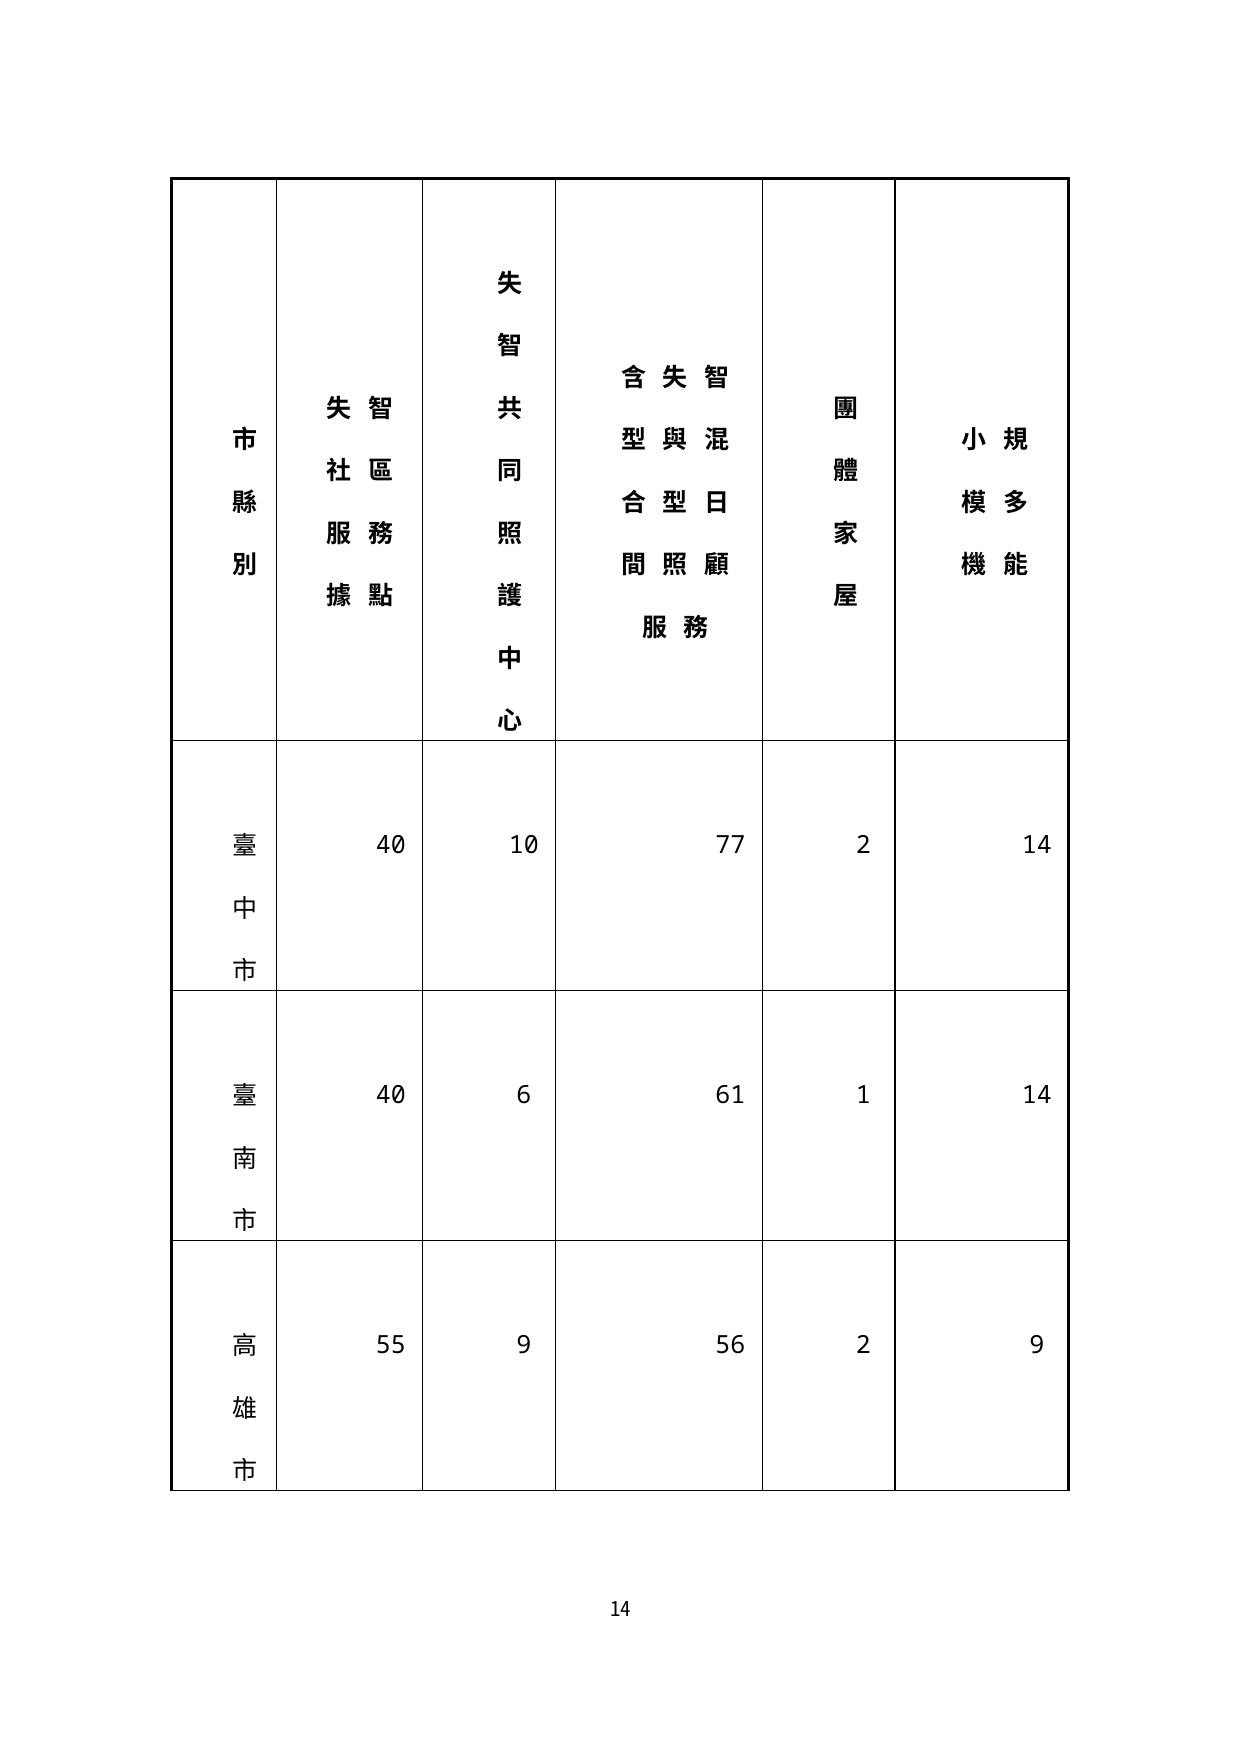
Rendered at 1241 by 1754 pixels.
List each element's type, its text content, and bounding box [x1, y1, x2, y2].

table_header 團體家屋 [763, 180, 894, 740]
table_cell 1 [763, 991, 894, 1240]
table_header 市縣別 [173, 180, 276, 740]
table_cell 2 [763, 1241, 894, 1490]
table_cell 61 [556, 991, 762, 1240]
table_cell 10 [423, 741, 555, 990]
table_cell 55 [277, 1241, 422, 1490]
table_header 失智共同照護中心 [423, 180, 555, 740]
table_header 小規模多機能 [896, 180, 1067, 740]
table_cell 56 [556, 1241, 762, 1490]
table_cell 40 [277, 741, 422, 990]
table_cell 臺中市 [173, 741, 276, 990]
table_cell 9 [423, 1241, 555, 1490]
table_cell 6 [423, 991, 555, 1240]
table_header 含失智型與混合型日間照顧服務 [556, 180, 762, 740]
table_cell 臺南市 [173, 991, 276, 1240]
table_cell 2 [763, 741, 894, 990]
table_header 失智社區服務據點 [277, 180, 422, 740]
table_cell 14 [896, 991, 1067, 1240]
table_cell 9 [896, 1241, 1067, 1490]
table_cell 高雄市 [173, 1241, 276, 1490]
table_cell 77 [556, 741, 762, 990]
table_cell 40 [277, 991, 422, 1240]
table_cell 14 [896, 741, 1067, 990]
